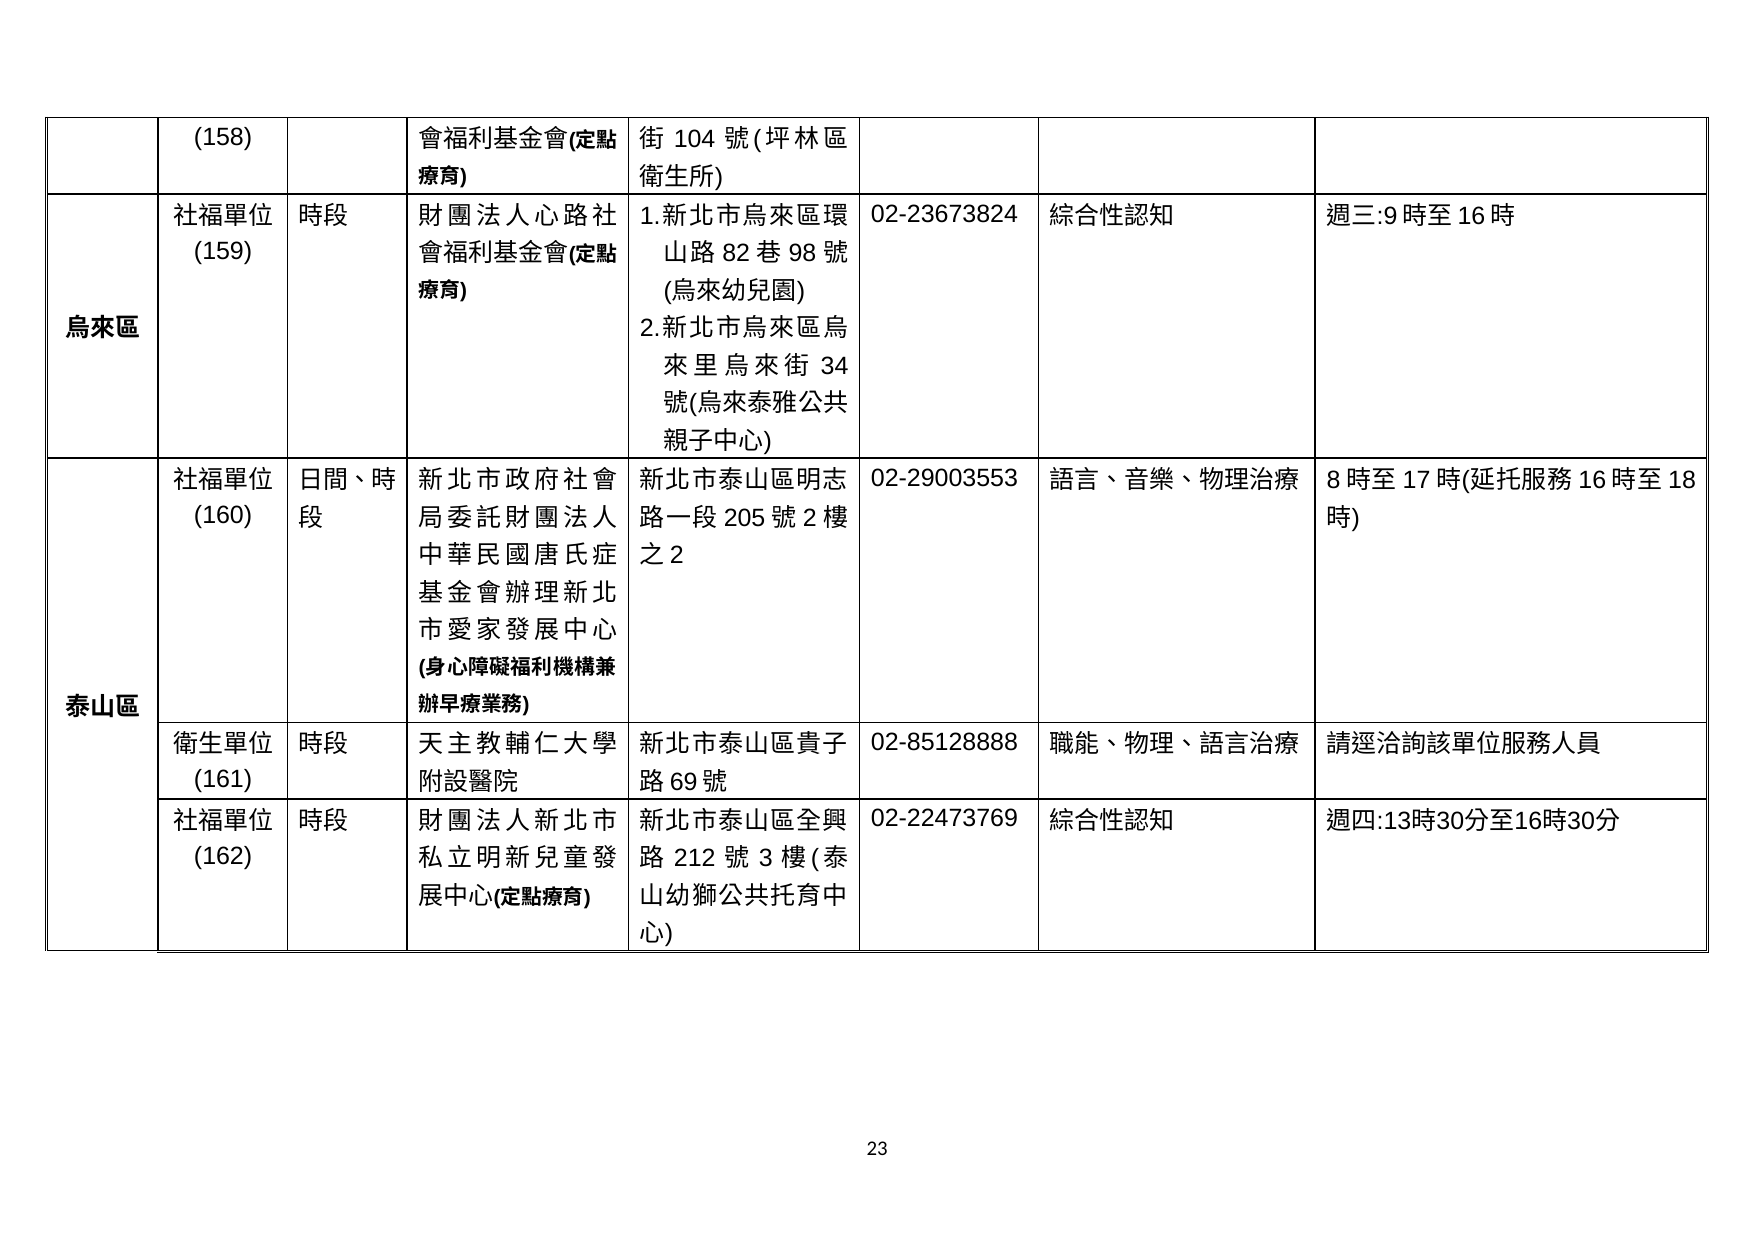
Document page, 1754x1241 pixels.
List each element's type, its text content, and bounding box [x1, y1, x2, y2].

table_cell 02-85128888 [860, 723, 1038, 798]
table_cell 週四:13時30分至16時30分 [1316, 800, 1706, 949]
table_cell 週三:9時至16時 [1316, 195, 1706, 457]
table_cell 02-23673824 [860, 195, 1038, 457]
table_cell 會福利基金會(定點療育) [408, 118, 628, 193]
table_cell [860, 118, 1038, 193]
table_cell 天主教輔仁大學附設醫院 [408, 723, 628, 798]
table_cell 語言、音樂、物理治療 [1039, 459, 1314, 721]
table_cell 街104號(坪林區衛生所) [629, 118, 859, 193]
table_cell 請逕洽詢該單位服務人員 [1316, 723, 1706, 798]
table_cell 8時至17時(延托服務16時至18時) [1316, 459, 1706, 721]
table_cell [48, 118, 157, 193]
table_cell [1316, 118, 1706, 193]
table_cell 新北市泰山區貴子路69號 [629, 723, 859, 798]
table_cell 財團法人新北市私立明新兒童發展中心(定點療育) [408, 800, 628, 949]
table_cell 衛生單位(161) [159, 723, 287, 798]
table_cell 02-22473769 [860, 800, 1038, 949]
table_cell 社福單位(160) [159, 459, 287, 721]
table_cell 時段 [288, 723, 406, 798]
table_cell 泰山區 [48, 459, 157, 949]
table_cell 1.新北市烏來區環山路82巷98號(烏來幼兒園) 2.新北市烏來區烏來里烏來街34號(烏來泰雅公共親子中心) [629, 195, 859, 457]
table_cell 新北市泰山區明志路一段205號2樓之2 [629, 459, 859, 721]
table_cell [1039, 118, 1314, 193]
table_cell 職能、物理、語言治療 [1039, 723, 1314, 798]
table_cell 日間、時段 [288, 459, 406, 721]
table_cell 綜合性認知 [1039, 195, 1314, 457]
table_cell (158) [159, 118, 287, 193]
table_cell 社福單位(162) [159, 800, 287, 949]
table_cell 綜合性認知 [1039, 800, 1314, 949]
table_cell 02-29003553 [860, 459, 1038, 721]
table_cell [288, 118, 406, 193]
table_cell 新北市泰山區全興路212號3樓(泰山幼獅公共托育中心) [629, 800, 859, 949]
table_cell 新北市政府社會局委託財團法人中華民國唐氏症基金會辦理新北市愛家發展中心(身心障礙福利機構兼辦早療業務) [408, 459, 628, 721]
table_cell 烏來區 [48, 195, 157, 457]
table_cell 時段 [288, 195, 406, 457]
table_cell 時段 [288, 800, 406, 949]
table_cell 社福單位(159) [159, 195, 287, 457]
table_cell 財團法人心路社會福利基金會(定點療育) [408, 195, 628, 457]
